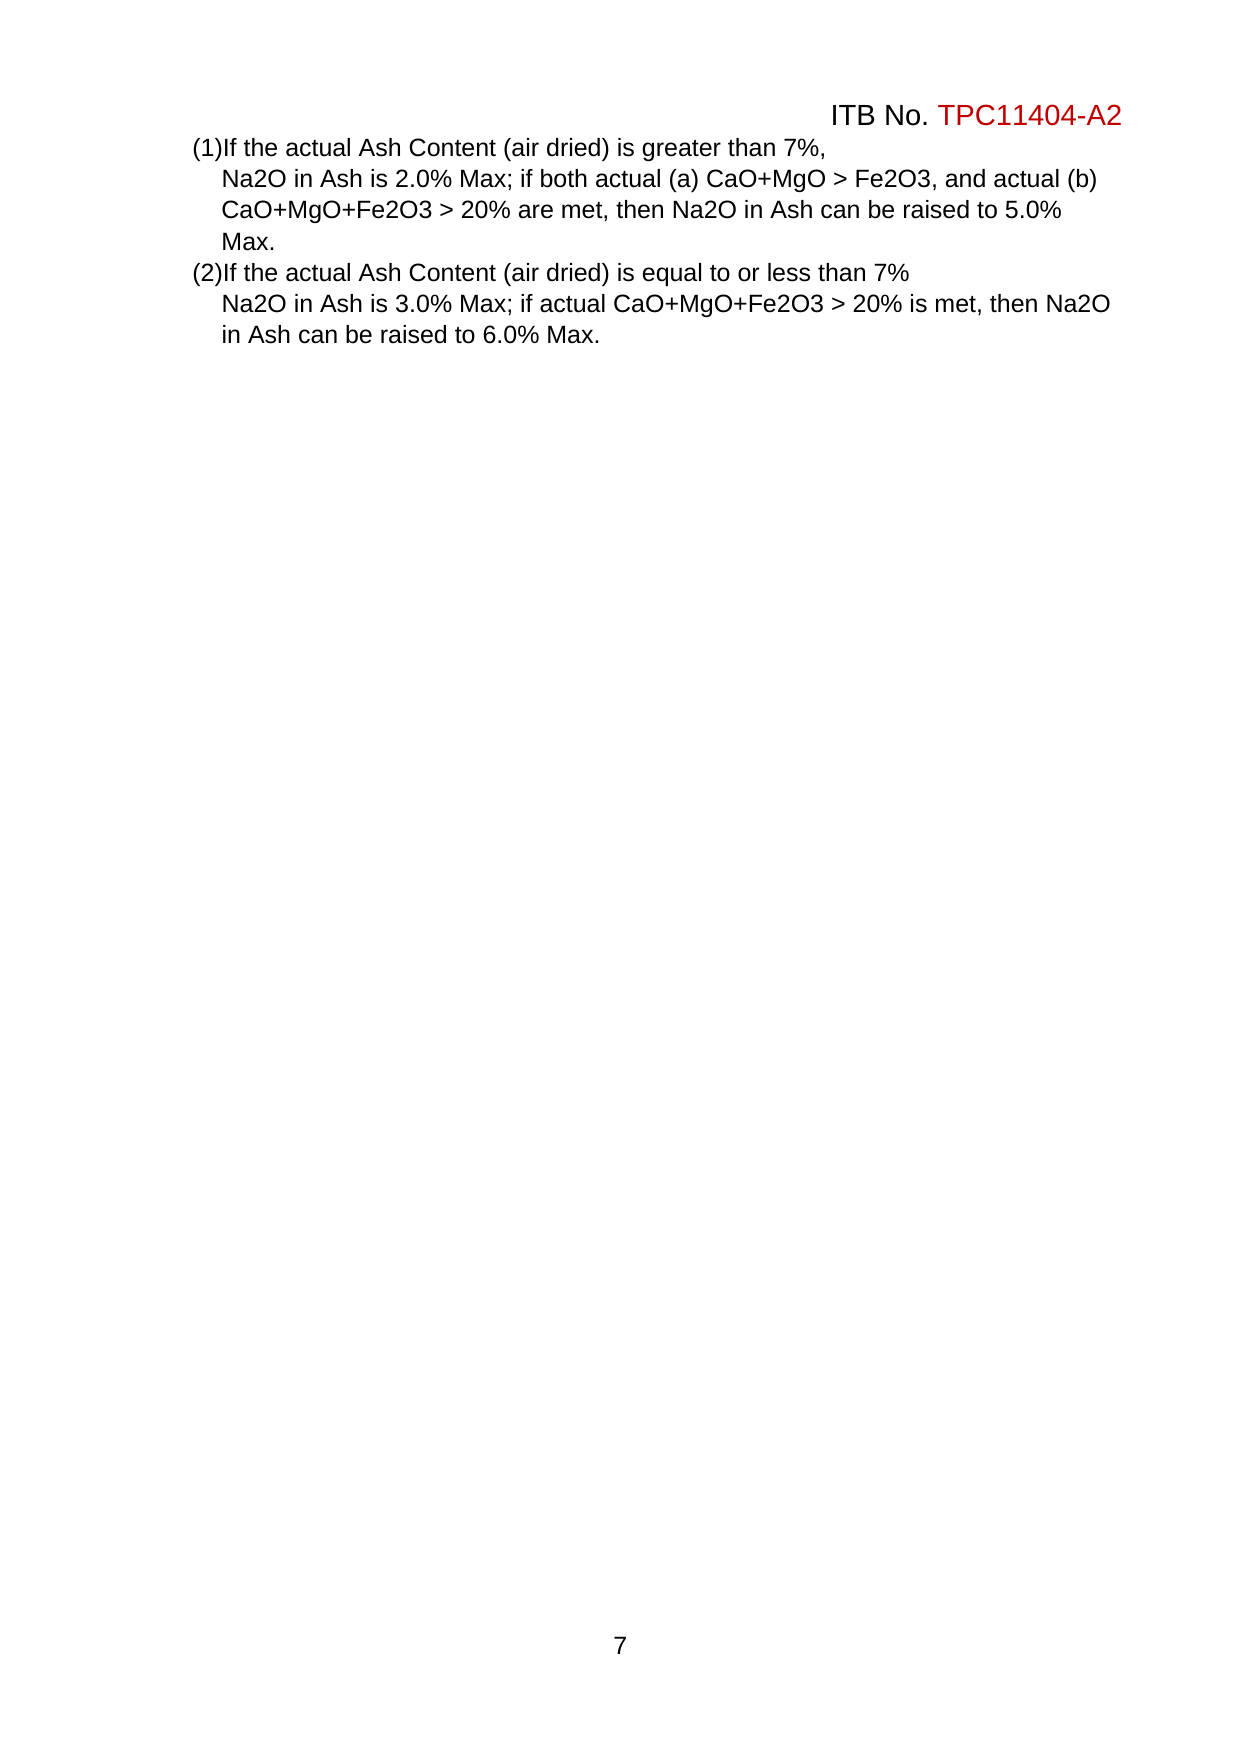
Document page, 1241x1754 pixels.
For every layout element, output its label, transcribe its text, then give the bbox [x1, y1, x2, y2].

text Na2O in Ash is 3.0% Max; if actual CaO+MgO+Fe2O3 > 20% is met, then Na2O in Ash can be raised to 6.0% Max. [221, 288, 1122, 350]
text (2)If the actual Ash Content (air dried) is equal to or less than 7% [192, 256, 1122, 288]
text (1)If the actual Ash Content (air dried) is greater than 7%, [192, 131, 1122, 163]
text Na2O in Ash is 2.0% Max; if both actual (a) CaO+MgO > Fe2O3, and actual (b) CaO+MgO+Fe2O3 > 20% are met, then Na2O in Ash can be raised to 5.0% Max. [221, 163, 1122, 256]
